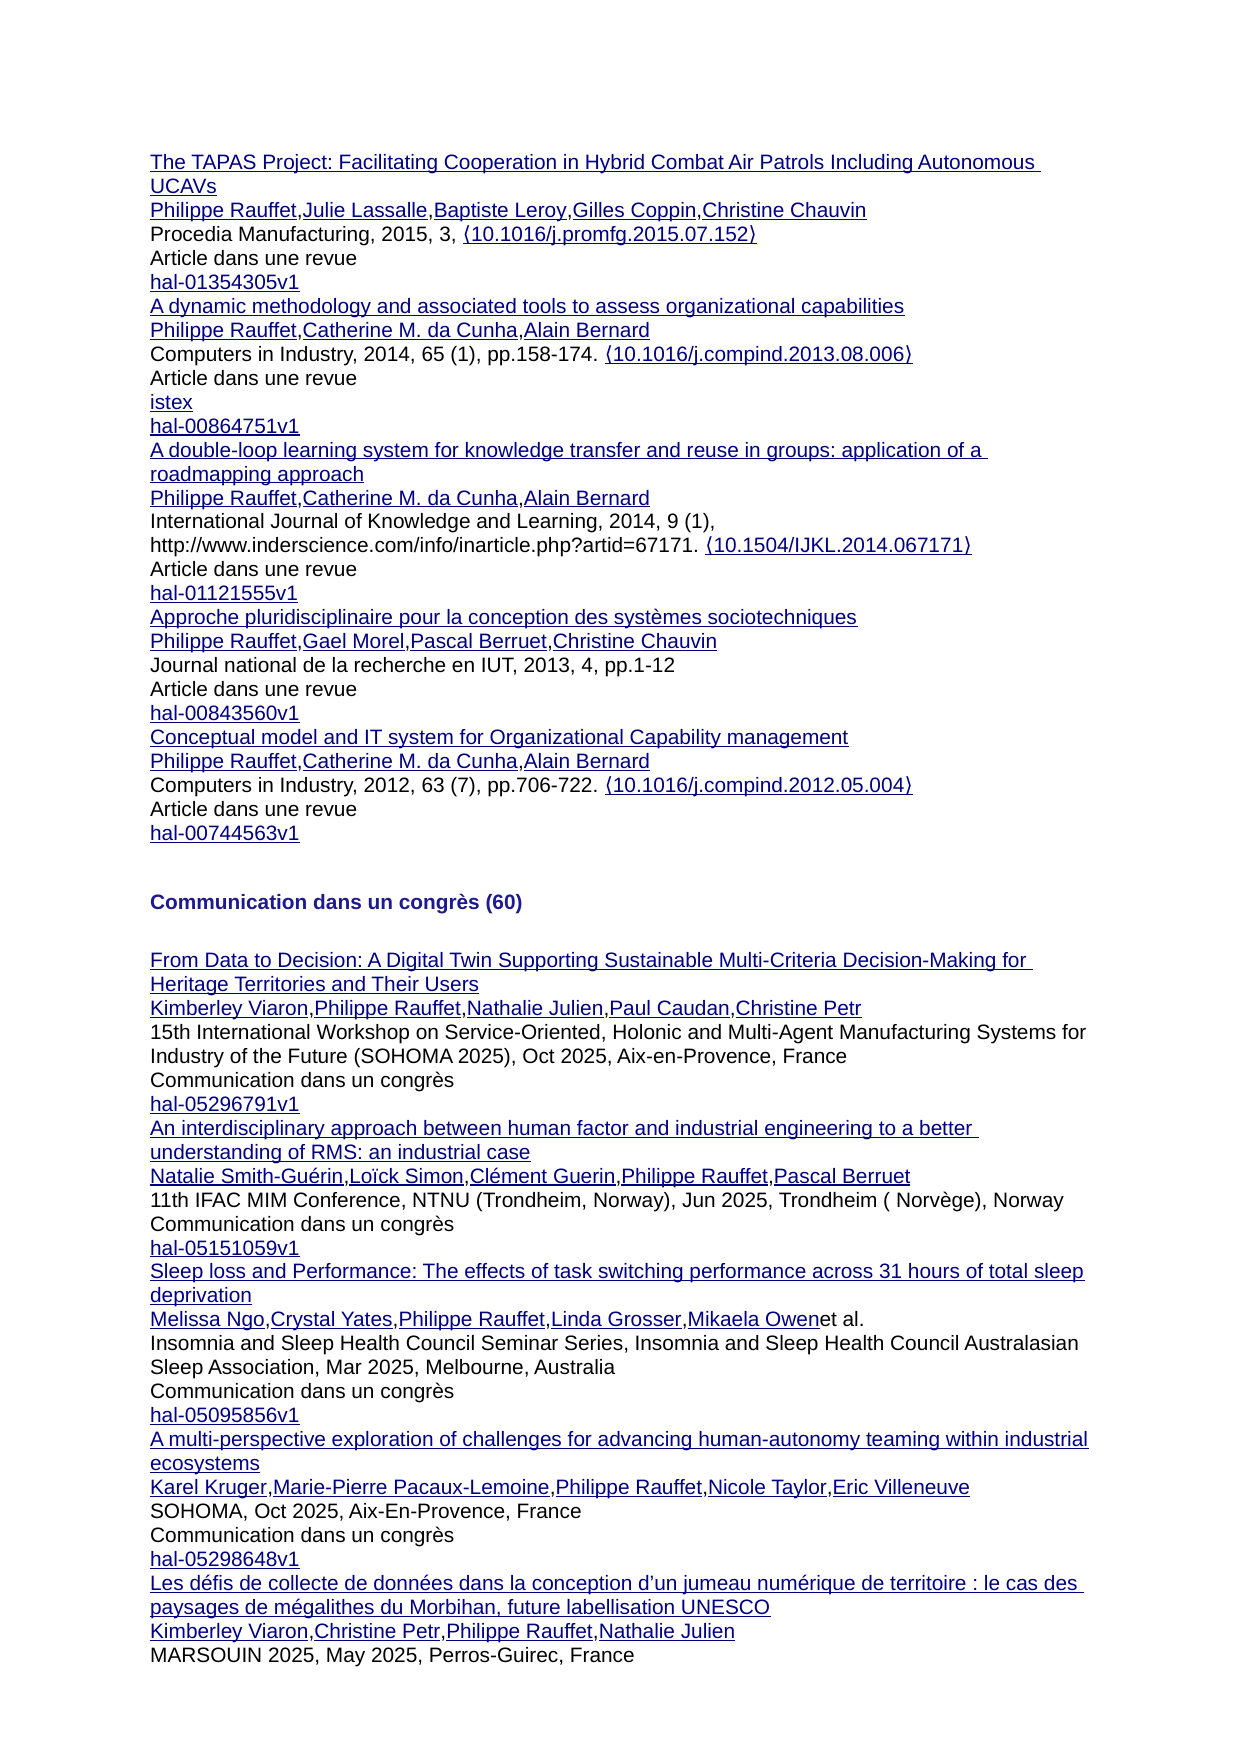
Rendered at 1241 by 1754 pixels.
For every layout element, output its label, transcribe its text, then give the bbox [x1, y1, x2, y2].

table_cell Approche pluridisciplinaire pour la conception des systèmes sociotechniques Philippe Rauffet,Gael Morel,Pascal Berruet,Christine Chauvin Journal national de la recherche en IUT, 2013, 4, pp.1-12 Article dans une revue hal-00843560v1 [150, 605, 1090, 725]
table_header From Data to Decision: A Digital Twin Supporting Sustainable Multi-Criteria Decision-Making for Heritage Territories and Their Users Kimberley Viaron,Philippe Rauffet,Nathalie Julien,Paul Caudan,Christine Petr 15th International Workshop on Service-Oriented, Holonic and Multi-Agent Manufacturing Systems for Industry of the Future (SOHOMA 2025), Oct 2025, Aix-en-Provence, France Communication dans un congrès hal-05296791v1 [150, 948, 1090, 1116]
table_cell Les défis de collecte de données dans la conception d’un jumeau numérique de territoire : le cas des paysages de mégalithes du Morbihan, future labellisation UNESCO Kimberley Viaron,Christine Petr,Philippe Rauffet,Nathalie Julien MARSOUIN 2025, May 2025, Perros-Guirec, France [150, 1571, 1090, 1667]
table_cell A dynamic methodology and associated tools to assess organizational capabilities Philippe Rauffet,Catherine M. da Cunha,Alain Bernard Computers in Industry, 2014, 65 (1), pp.158-174. ⟨10.1016/j.compind.2013.08.006⟩ Article dans une revue istex hal-00864751v1 [150, 294, 1090, 437]
table_cell A multi-perspective exploration of challenges for advancing human-autonomy teaming within industrial ecosystems Karel Kruger,Marie-Pierre Pacaux-Lemoine,Philippe Rauffet,Nicole Taylor,Eric Villeneuve SOHOMA, Oct 2025, Aix-En-Provence, France Communication dans un congrès hal-05298648v1 [150, 1427, 1090, 1571]
table_cell Conceptual model and IT system for Organizational Capability management Philippe Rauffet,Catherine M. da Cunha,Alain Bernard Computers in Industry, 2012, 63 (7), pp.706-722. ⟨10.1016/j.compind.2012.05.004⟩ Article dans une revue hal-00744563v1 [150, 725, 1090, 845]
table_cell An interdisciplinary approach between human factor and industrial engineering to a better understanding of RMS: an industrial case Natalie Smith-Guérin,Loïck Simon,Clément Guerin,Philippe Rauffet,Pascal Berruet 11th IFAC MIM Conference, NTNU (Trondheim, Norway), Jun 2025, Trondheim ( Norvège), Norway Communication dans un congrès hal-05151059v1 [150, 1116, 1090, 1259]
subtitle Communication dans un congrès (60) [150, 889, 1090, 913]
table_cell A double-loop learning system for knowledge transfer and reuse in groups: application of a roadmapping approach Philippe Rauffet,Catherine M. da Cunha,Alain Bernard International Journal of Knowledge and Learning, 2014, 9 (1), http://www.inderscience.com/info/inarticle.php?artid=67171. ⟨10.1504/IJKL.2014.067171⟩ Article dans une revue hal-01121555v1 [150, 438, 1090, 605]
table_cell Sleep loss and Performance: The effects of task switching performance across 31 hours of total sleep deprivation Melissa Ngo,Crystal Yates,Philippe Rauffet,Linda Grosser,Mikaela Owenet al. Insomnia and Sleep Health Council Seminar Series, Insomnia and Sleep Health Council Australasian Sleep Association, Mar 2025, Melbourne, Australia Communication dans un congrès hal-05095856v1 [150, 1259, 1090, 1427]
table_cell The TAPAS Project: Facilitating Cooperation in Hybrid Combat Air Patrols Including Autonomous UCAVs Philippe Rauffet,Julie Lassalle,Baptiste Leroy,Gilles Coppin,Christine Chauvin Procedia Manufacturing, 2015, 3, ⟨10.1016/j.promfg.2015.07.152⟩ Article dans une revue hal-01354305v1 [150, 150, 1090, 294]
